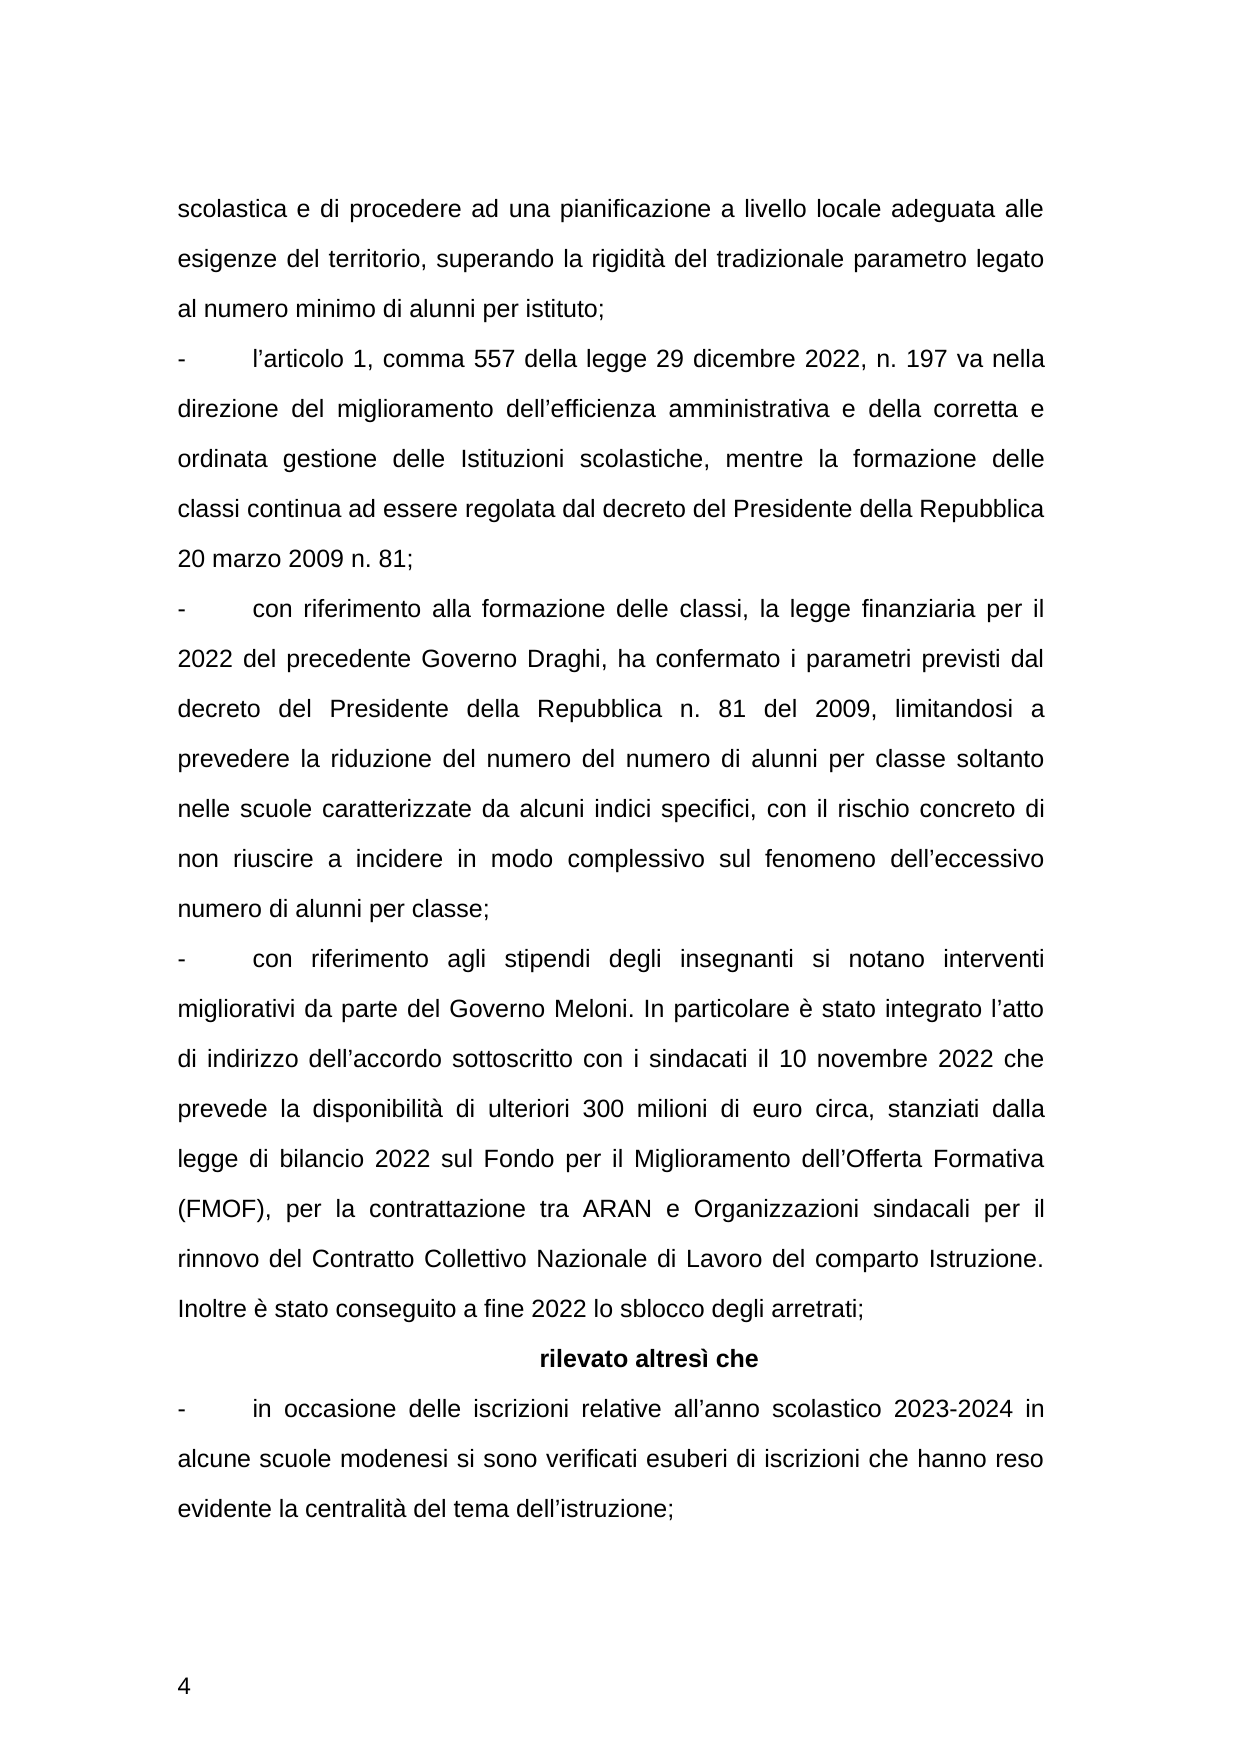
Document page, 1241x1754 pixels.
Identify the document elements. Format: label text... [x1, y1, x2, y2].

text rilevato altresì che [252, 1327, 1046, 1377]
list l’articolo 1, comma 557 della legge 29 dicembre 2022, n. 197 va nella direzione del miglioramento dell’efficienza amministrativa e della corretta e ordinata gestione delle Istituzioni scolastiche, mentre la formazione delle classi continua ad essere regolata dal decreto del Presidente della Repubblica 20 marzo 2009 n. 81; [177, 327, 1046, 577]
list con riferimento alla formazione delle classi, la legge finanziaria per il 2022 del precedente Governo Draghi, ha confermato i parametri previsti dal decreto del Presidente della Repubblica n. 81 del 2009, limitandosi a prevedere la riduzione del numero del numero di alunni per classe soltanto nelle scuole caratterizzate da alcuni indici specifici, con il rischio concreto di non riuscire a incidere in modo complessivo sul fenomeno dell’eccessivo numero di alunni per classe; [177, 577, 1046, 927]
list con riferimento agli stipendi degli insegnanti si notano interventi migliorativi da parte del Governo Meloni. In particolare è stato integrato l’atto di indirizzo dell’accordo sottoscritto con i sindacati il 10 novembre 2022 che prevede la disponibilità di ulteriori 300 milioni di euro circa, stanziati dalla legge di bilancio 2022 sul Fondo per il Miglioramento dell’Offerta Formativa (FMOF), per la contrattazione tra ARAN e Organizzazioni sindacali per il rinnovo del Contratto Collettivo Nazionale di Lavoro del comparto Istruzione. Inoltre è stato conseguito a fine 2022 lo sblocco degli arretrati; [177, 927, 1046, 1327]
list in occasione delle iscrizioni relative all’anno scolastico 2023-2024 in alcune scuole modenesi si sono verificati esuberi di iscrizioni che hanno reso evidente la centralità del tema dell’istruzione; [177, 1377, 1046, 1527]
list scolastica e di procedere ad una pianificazione a livello locale adeguata alle esigenze del territorio, superando la rigidità del tradizionale parametro legato al numero minimo di alunni per istituto; [177, 177, 1046, 327]
